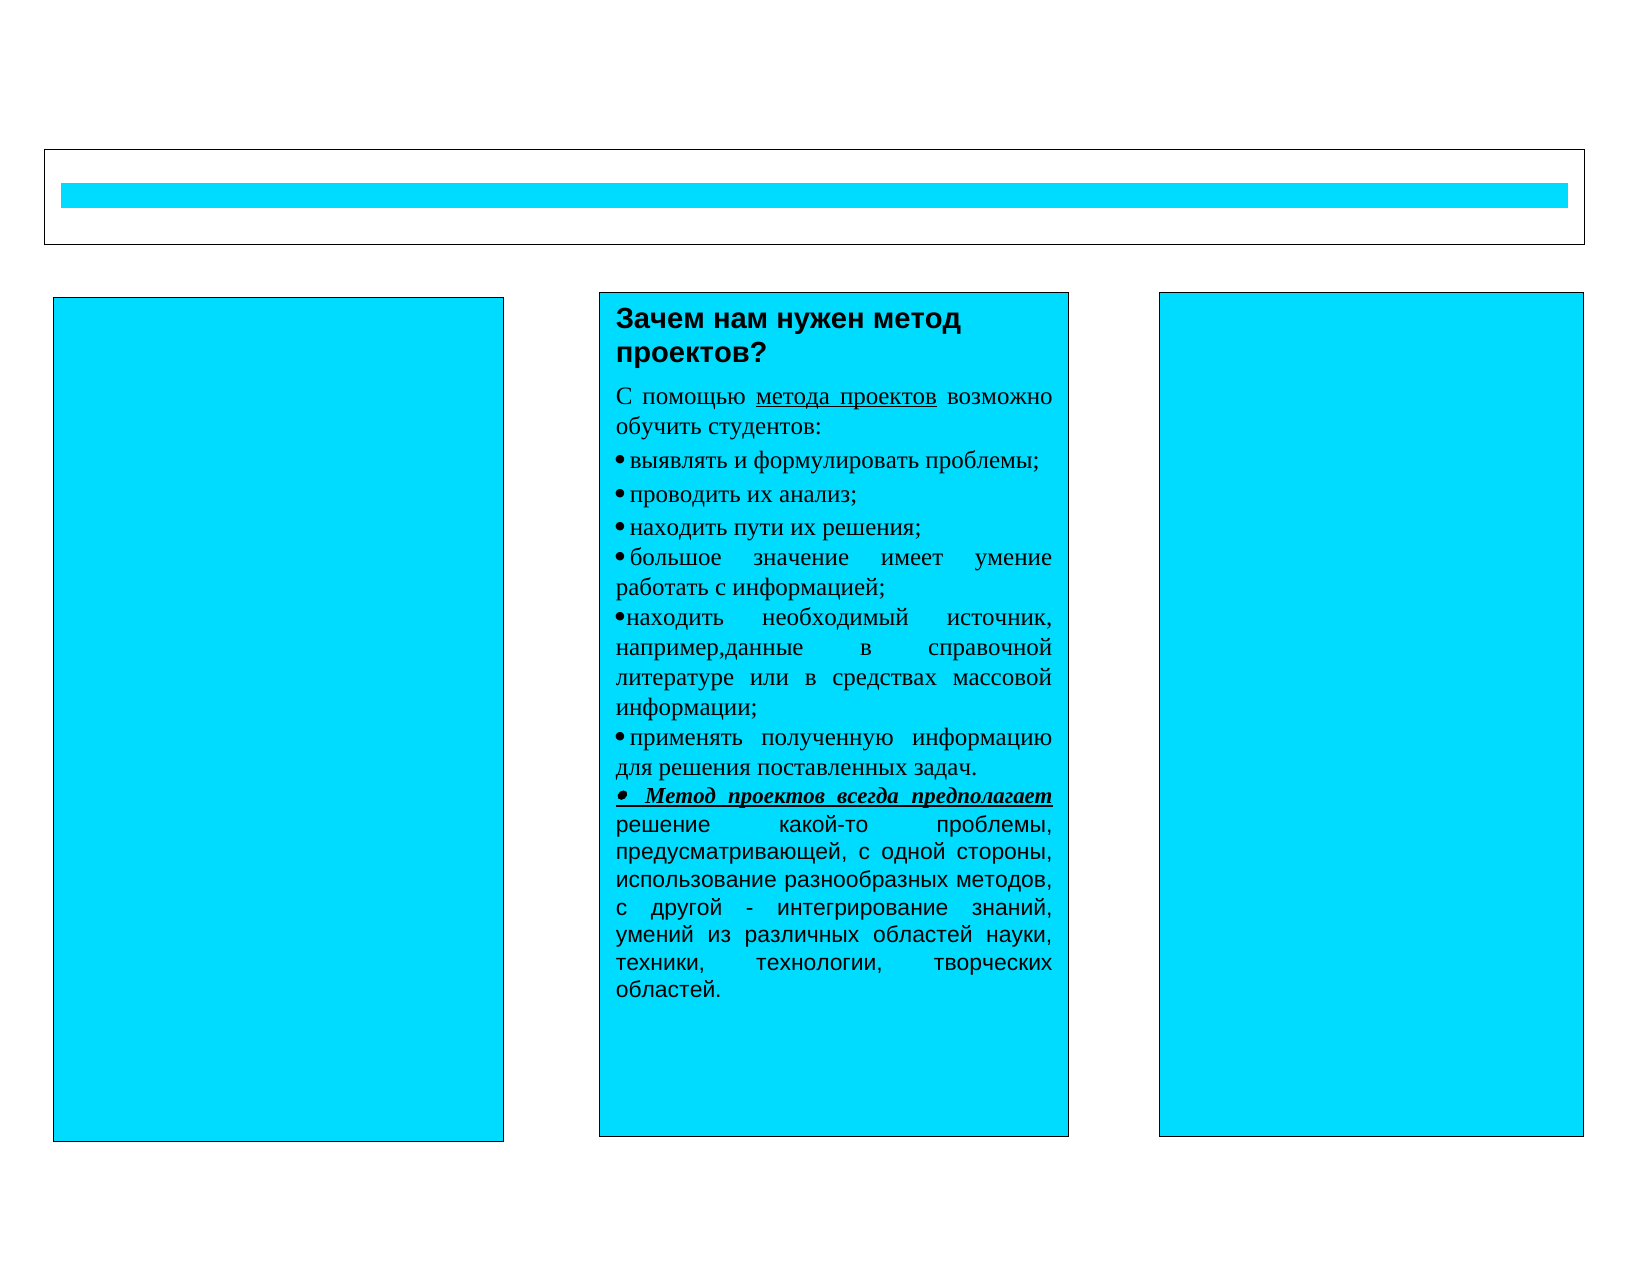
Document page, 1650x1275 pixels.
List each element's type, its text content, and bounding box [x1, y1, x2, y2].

text  находить пути их решения; [616, 512, 1052, 540]
text  Метод проектов всегда предполагает [616, 783, 1052, 805]
text Зачем нам нужен метод проектов? [616, 301, 1052, 368]
text С помощью метода проектов возможно обучить студентов: [616, 381, 1052, 440]
text  выявлять и формулировать проблемы; [616, 445, 1052, 474]
text  применять полученную информацию для решения поставленных задач. [616, 722, 1052, 781]
text  проводить их анализ; [616, 479, 1052, 508]
text решение какой-то проблемы, предусматривающей, с одной стороны, использование разнообразных методов, с другой - интегрирование знаний, умений из различных областей науки, техники, технологии, творческих областей. [616, 807, 1052, 1003]
text  большое значение имеет умение работать с информацией; [616, 542, 1052, 601]
text находить необходимый источник, например,данные в справочной литературе или в средствах массовой информации; [616, 602, 1052, 721]
